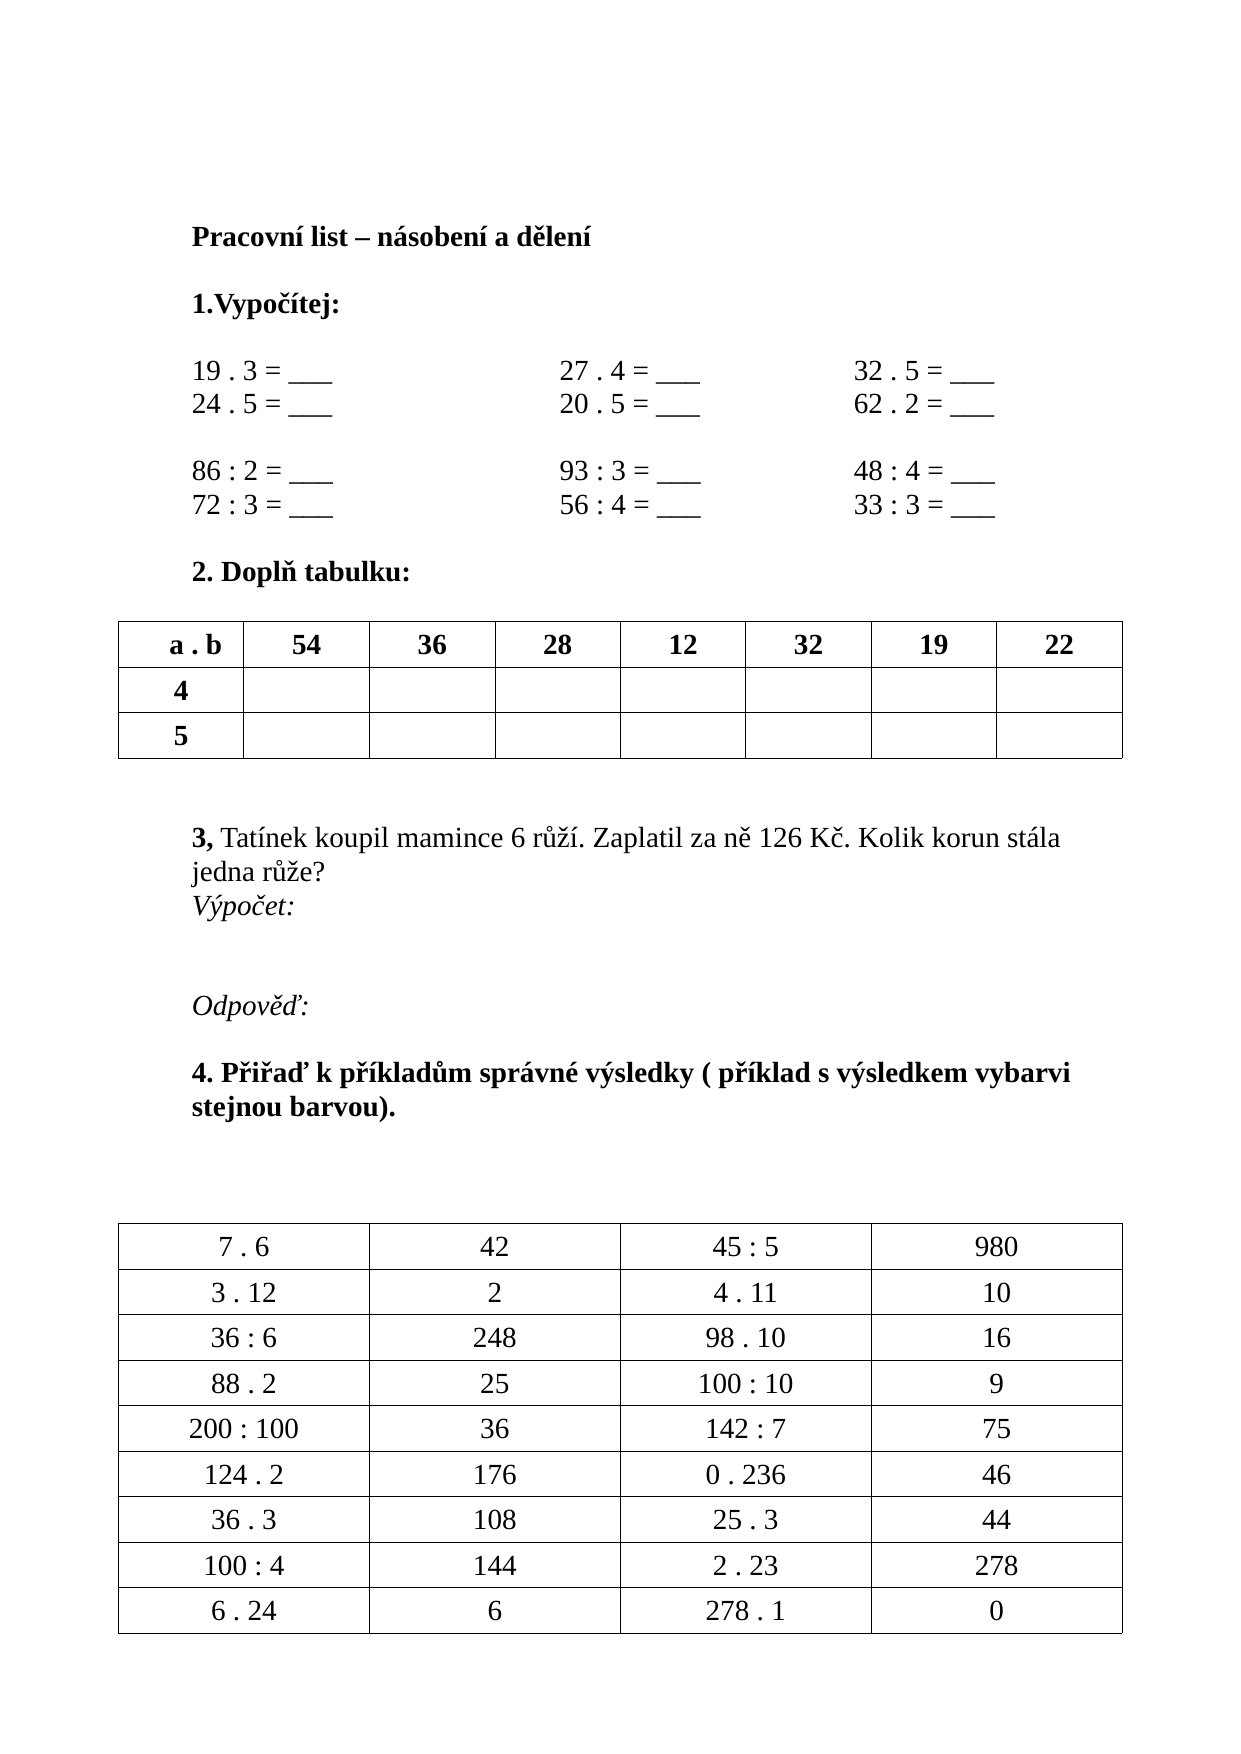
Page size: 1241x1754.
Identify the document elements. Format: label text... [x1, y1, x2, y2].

table_header 42 [370, 1224, 620, 1269]
table_cell 6 [370, 1588, 620, 1633]
text Pracovní list – násobení a dělení [118, 219, 1122, 252]
table_cell [997, 713, 1122, 758]
table_cell 248 [370, 1315, 620, 1360]
table_cell 6 . 24 [119, 1588, 369, 1633]
text 24 . 5 = ___ 20 . 5 = ___ 62 . 2 = ___ [118, 386, 1122, 420]
table_header 36 [370, 622, 495, 667]
table_cell [872, 668, 996, 712]
table_cell 9 [872, 1361, 1122, 1405]
table_header 54 [244, 622, 369, 667]
table_cell 124 . 2 [119, 1452, 369, 1496]
table_cell 100 : 10 [621, 1361, 871, 1405]
table_cell 36 . 3 [119, 1497, 369, 1542]
table_header 12 [621, 622, 745, 667]
table_cell 36 : 6 [119, 1315, 369, 1360]
table_cell 0 [872, 1588, 1122, 1633]
text 3, Tatínek koupil mamince 6 růží. Zaplatil za ně 126 Kč. Kolik korun stála [118, 821, 1122, 854]
table_cell [370, 713, 495, 758]
table_header 22 [997, 622, 1122, 667]
table_cell [496, 713, 620, 758]
table_cell 25 [370, 1361, 620, 1405]
table_cell 88 . 2 [119, 1361, 369, 1405]
text 72 : 3 = ___ 56 : 4 = ___ 33 : 3 = ___ [118, 487, 1122, 521]
table_cell 4 . 11 [621, 1270, 871, 1314]
table_header 28 [496, 622, 620, 667]
table_cell 0 . 236 [621, 1452, 871, 1496]
table_cell [746, 668, 871, 712]
table_cell 16 [872, 1315, 1122, 1360]
table_cell 108 [370, 1497, 620, 1542]
table_cell 44 [872, 1497, 1122, 1542]
table_cell 142 : 7 [621, 1406, 871, 1451]
table_cell 36 [370, 1406, 620, 1451]
table_cell [370, 668, 495, 712]
table_header 19 [872, 622, 996, 667]
table_cell 176 [370, 1452, 620, 1496]
table_cell [997, 668, 1122, 712]
text 86 : 2 = ___ 93 : 3 = ___ 48 : 4 = ___ [118, 453, 1122, 487]
table_cell 278 . 1 [621, 1588, 871, 1633]
text Odpověď: [118, 988, 1122, 1022]
table_header 980 [872, 1224, 1122, 1269]
table_cell [496, 668, 620, 712]
text 19 . 3 = ___ 27 . 4 = ___ 32 . 5 = ___ [118, 353, 1122, 386]
table_cell 144 [370, 1543, 620, 1587]
table_header 45 : 5 [621, 1224, 871, 1269]
table_cell 278 [872, 1543, 1122, 1587]
table_cell [621, 668, 745, 712]
table_header 32 [746, 622, 871, 667]
text Výpočet: [118, 888, 1122, 921]
text 1.Vypočítej: [118, 286, 1122, 319]
table_cell 25 . 3 [621, 1497, 871, 1542]
table_cell 75 [872, 1406, 1122, 1451]
table_cell 46 [872, 1452, 1122, 1496]
table_cell [872, 713, 996, 758]
text 2. Doplň tabulku: [118, 554, 1122, 588]
table_header 7 . 6 [119, 1224, 369, 1269]
table_cell [244, 668, 369, 712]
text 4. Přiřaď k příkladům správné výsledky ( příklad s výsledkem vybarvi stejnou barvou). [118, 1055, 1122, 1122]
table_cell 4 [119, 668, 243, 712]
table_cell 5 [119, 713, 243, 758]
table_cell 100 : 4 [119, 1543, 369, 1587]
table_cell 2 [370, 1270, 620, 1314]
table_cell [621, 713, 745, 758]
text jedna růže? [118, 854, 1122, 888]
table_cell 98 . 10 [621, 1315, 871, 1360]
table_header a . b [119, 622, 243, 667]
table_cell 2 . 23 [621, 1543, 871, 1587]
table_cell 10 [872, 1270, 1122, 1314]
table_cell [746, 713, 871, 758]
table_cell 3 . 12 [119, 1270, 369, 1314]
table_cell 200 : 100 [119, 1406, 369, 1451]
table_cell [244, 713, 369, 758]
